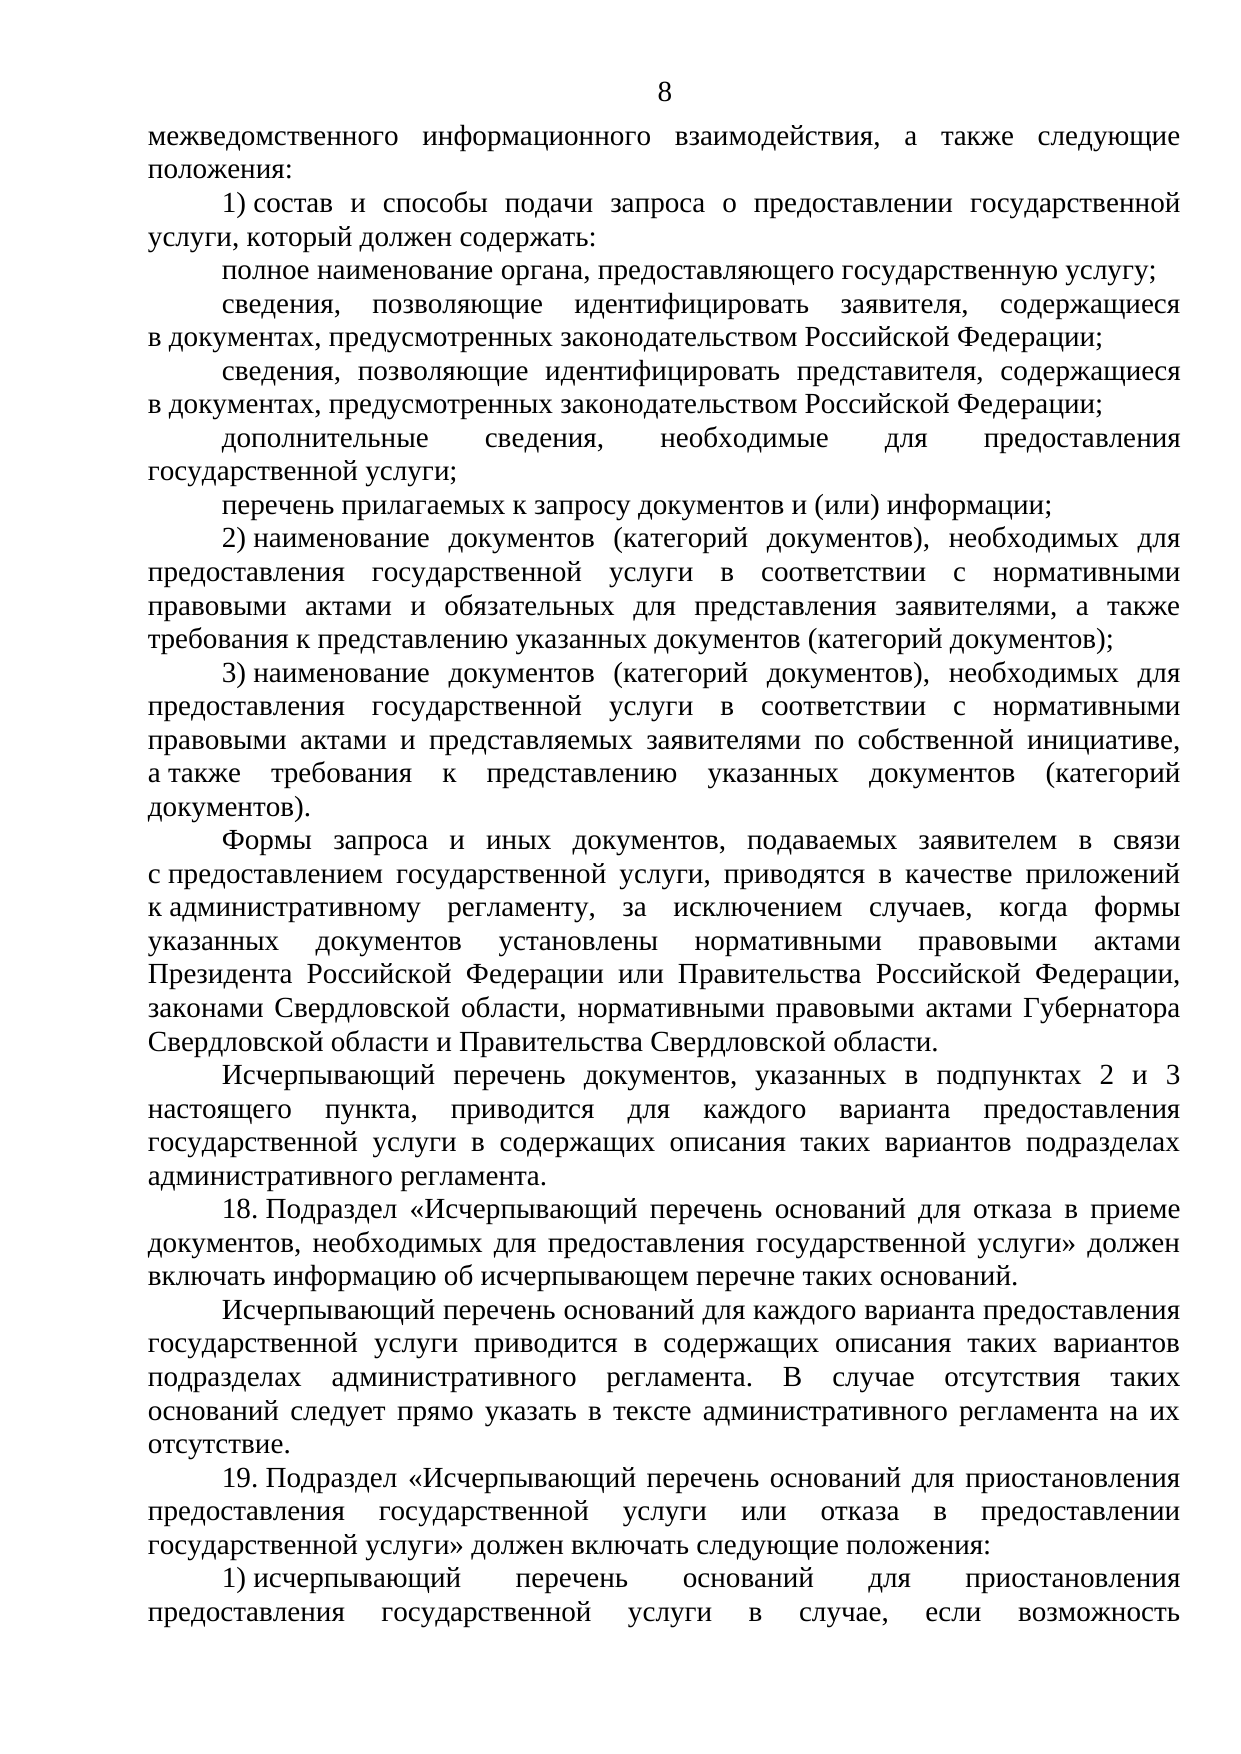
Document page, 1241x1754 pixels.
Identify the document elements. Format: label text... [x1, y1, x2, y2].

text 1) состав и способы подачи запроса о предоставлении государственной услуги, который должен содержать: [148, 185, 1181, 252]
text Исчерпывающий перечень оснований для каждого варианта предоставления государственной услуги приводится в содержащих описания таких вариантов подразделах административного регламента. В случае отсутствия таких оснований следует прямо указать в тексте административного регламента на их отсутствие. [148, 1292, 1181, 1460]
text сведения, позволяющие идентифицировать заявителя, содержащиеся в документах, предусмотренных законодательством Российской Федерации; [148, 286, 1181, 353]
text Исчерпывающий перечень документов, указанных в подпунктах 2 и 3 настоящего пункта, приводится для каждого варианта предоставления государственной услуги в содержащих описания таких вариантов подразделах административного регламента. [148, 1057, 1181, 1191]
text дополнительные сведения, необходимые для предоставления государственной услуги; [148, 420, 1181, 487]
text перечень прилагаемых к запросу документов и (или) информации; [148, 487, 1181, 521]
text 18. Подраздел «Исчерпывающий перечень оснований для отказа в приеме документов, необходимых для предоставления государственной услуги» должен включать информацию об исчерпывающем перечне таких оснований. [148, 1191, 1181, 1292]
text Формы запроса и иных документов, подаваемых заявителем в связи с предоставлением государственной услуги, приводятся в качестве приложений к административному регламенту, за исключением случаев, когда формы указанных документов установлены нормативными правовыми актами Президента Российской Федерации или Правительства Российской Федерации, законами Свердловской области, нормативными правовыми актами Губернатора Свердловской области и Правительства Свердловской области. [148, 822, 1181, 1057]
text 3) наименование документов (категорий документов), необходимых для предоставления государственной услуги в соответствии с нормативными правовыми актами и представляемых заявителями по собственной инициативе, а также требования к представлению указанных документов (категорий документов). [148, 655, 1181, 822]
text сведения, позволяющие идентифицировать представителя, содержащиеся в документах, предусмотренных законодательством Российской Федерации; [148, 353, 1181, 420]
text полное наименование органа, предоставляющего государственную услугу; [148, 252, 1181, 286]
text межведомственного информационного взаимодействия, а также следующие положения: [148, 118, 1181, 185]
text 1) исчерпывающий перечень оснований для приостановления предоставления государственной услуги в случае, если возможность [148, 1560, 1181, 1627]
text 2) наименование документов (категорий документов), необходимых для предоставления государственной услуги в соответствии с нормативными правовыми актами и обязательных для представления заявителями, а также требования к представлению указанных документов (категорий документов); [148, 521, 1181, 655]
text 19. Подраздел «Исчерпывающий перечень оснований для приостановления предоставления государственной услуги или отказа в предоставлении государственной услуги» должен включать следующие положения: [148, 1460, 1181, 1560]
